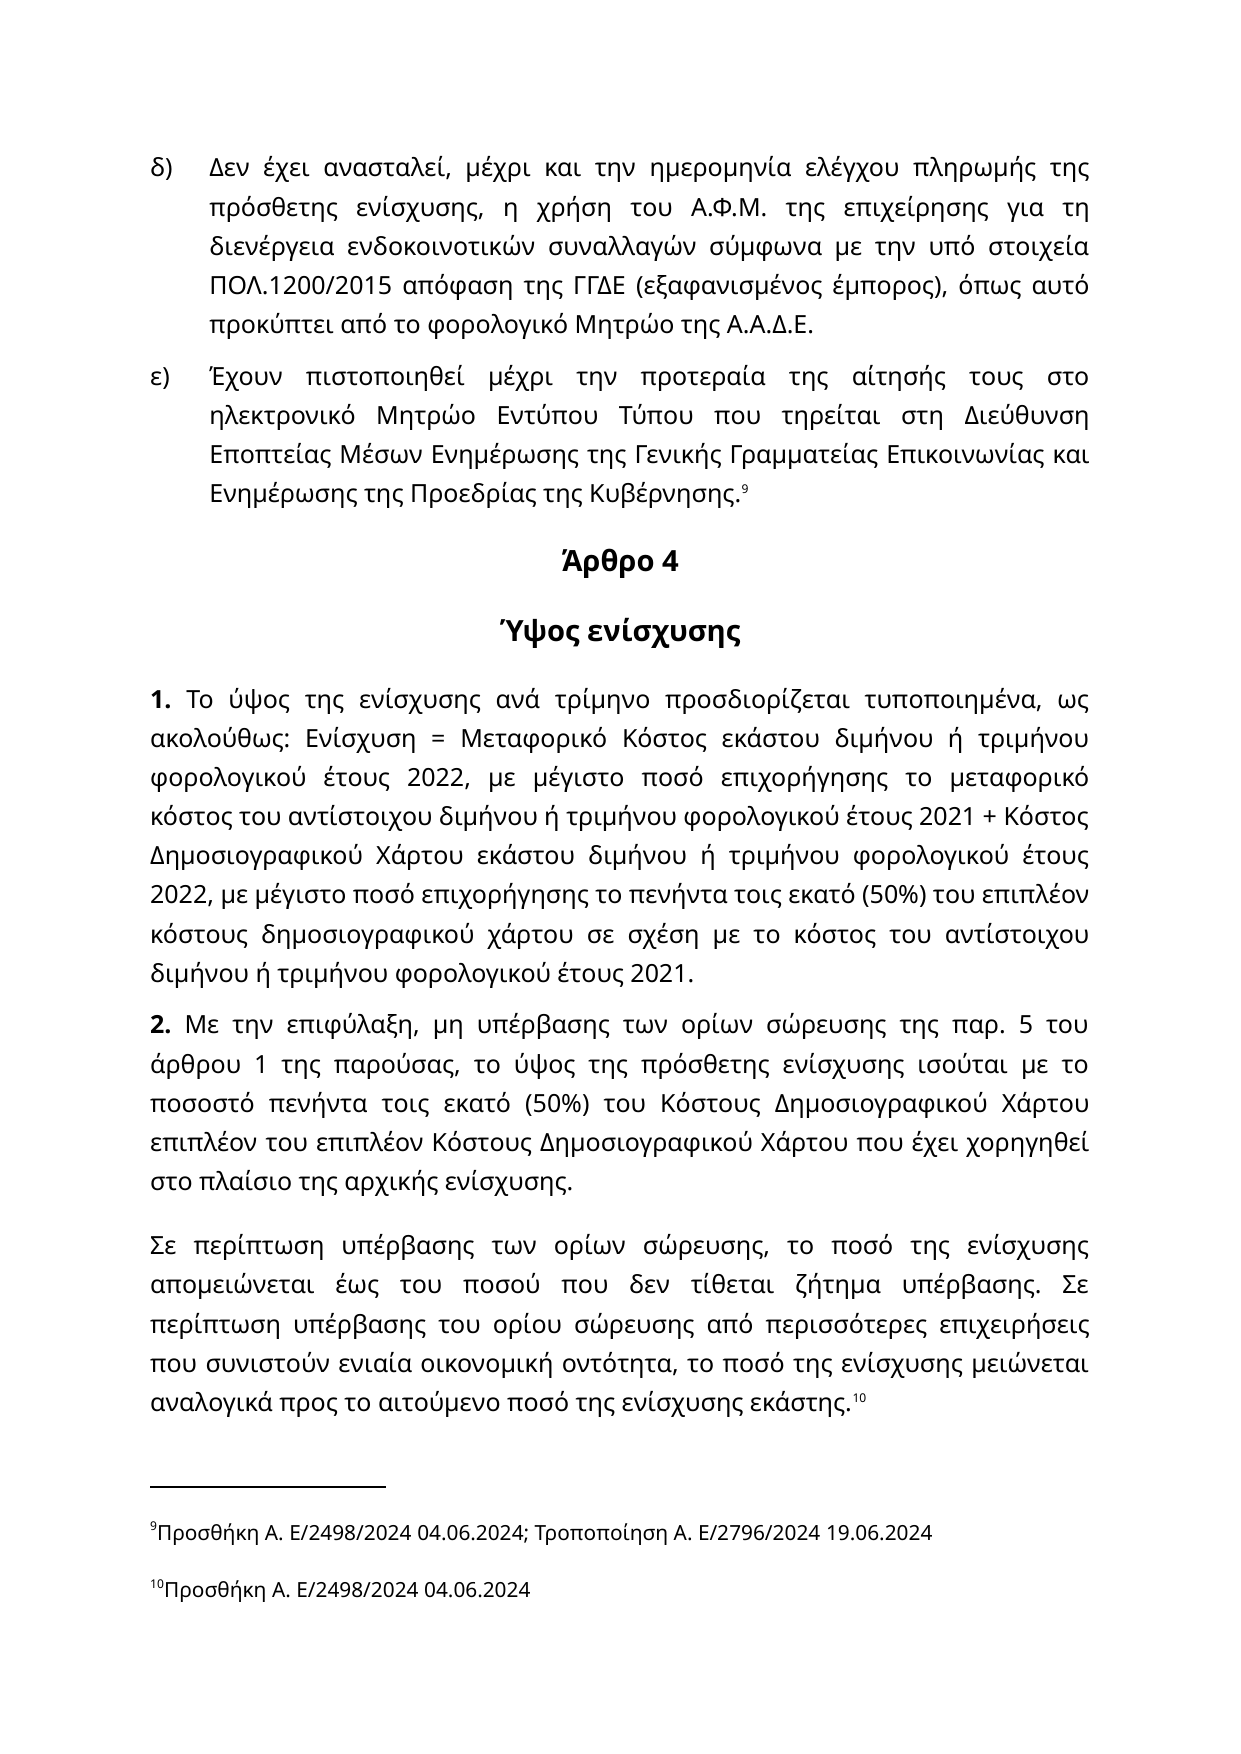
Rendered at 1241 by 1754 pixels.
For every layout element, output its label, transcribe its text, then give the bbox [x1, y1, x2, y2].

list ε) Έχουν πιστοποιηθεί μέχρι την προτεραία της αίτησής τους στο ηλεκτρονικό Μητρώο Εντύπου Τύπου που τηρείται στη Διεύθυνση Εποπτείας Μέσων Ενημέρωσης της Γενικής Γραμματείας Επικοινωνίας και Ενημέρωσης της Προεδρίας της Κυβέρνησης. [150, 358, 1090, 510]
text Προσθήκη A. Ε/2498/2024 04.06.2024; Τροποποίηση A. Ε/2796/2024 19.06.2024 [150, 1518, 1090, 1546]
text Προσθήκη A. Ε/2498/2024 04.06.2024 [150, 1576, 1090, 1604]
subtitle Ύψος ενίσχυσης [150, 611, 1090, 650]
text 2. Με την επιφύλαξη, μη υπέρβασης των ορίων σώρευσης της παρ. 5 του άρθρου 1 της παρούσας, το ύψος της πρόσθετης ενίσχυσης ισούται με το ποσοστό πενήντα τοις εκατό (50%) του Κόστους Δημοσιογραφικού Χάρτου επιπλέον του επιπλέον Κόστους Δημοσιογραφικού Χάρτου που έχει χορηγηθεί στο πλαίσιο της αρχικής ενίσχυσης. [150, 1007, 1090, 1198]
subtitle Άρθρο 4 [150, 540, 1090, 580]
text Σε περίπτωση υπέρβασης των ορίων σώρευσης, το ποσό της ενίσχυσης απομειώνεται έως του ποσού που δεν τίθεται ζήτημα υπέρβασης. Σε περίπτωση υπέρβασης του ορίου σώρευσης από περισσότερες επιχειρήσεις που συνιστούν ενιαία οικονομική οντότητα, το ποσό της ενίσχυσης μειώνεται αναλογικά προς το αιτούμενο ποσό της ενίσχυσης εκάστης. [150, 1228, 1090, 1419]
list δ) Δεν έχει ανασταλεί, μέχρι και την ημερομηνία ελέγχου πληρωμής της πρόσθετης ενίσχυσης, η χρήση του Α.Φ.Μ. της επιχείρησης για τη διενέργεια ενδοκοινοτικών συναλλαγών σύμφωνα με την υπό στοιχεία ΠΟΛ.1200/2015 απόφαση της ΓΓΔΕ (εξαφανισμένος έμπορος), όπως αυτό προκύπτει από το φορολογικό Μητρώο της Α.Α.Δ.Ε. [150, 150, 1090, 341]
text 1. Το ύψος της ενίσχυσης ανά τρίμηνο προσδιορίζεται τυποποιημένα, ως ακολούθως: Ενίσχυση = Μεταφορικό Κόστος εκάστου διμήνου ή τριμήνου φορολογικού έτους 2022, με μέγιστο ποσό επιχορήγησης το μεταφορικό κόστος του αντίστοιχου διμήνου ή τριμήνου φορολογικού έτους 2021 + Κόστος Δημοσιογραφικού Χάρτου εκάστου διμήνου ή τριμήνου φορολογικού έτους 2022, με μέγιστο ποσό επιχορήγησης το πενήντα τοις εκατό (50%) του επιπλέον κόστους δημοσιογραφικού χάρτου σε σχέση με το κόστος του αντίστοιχου διμήνου ή τριμήνου φορολογικού έτους 2021. [150, 681, 1090, 989]
